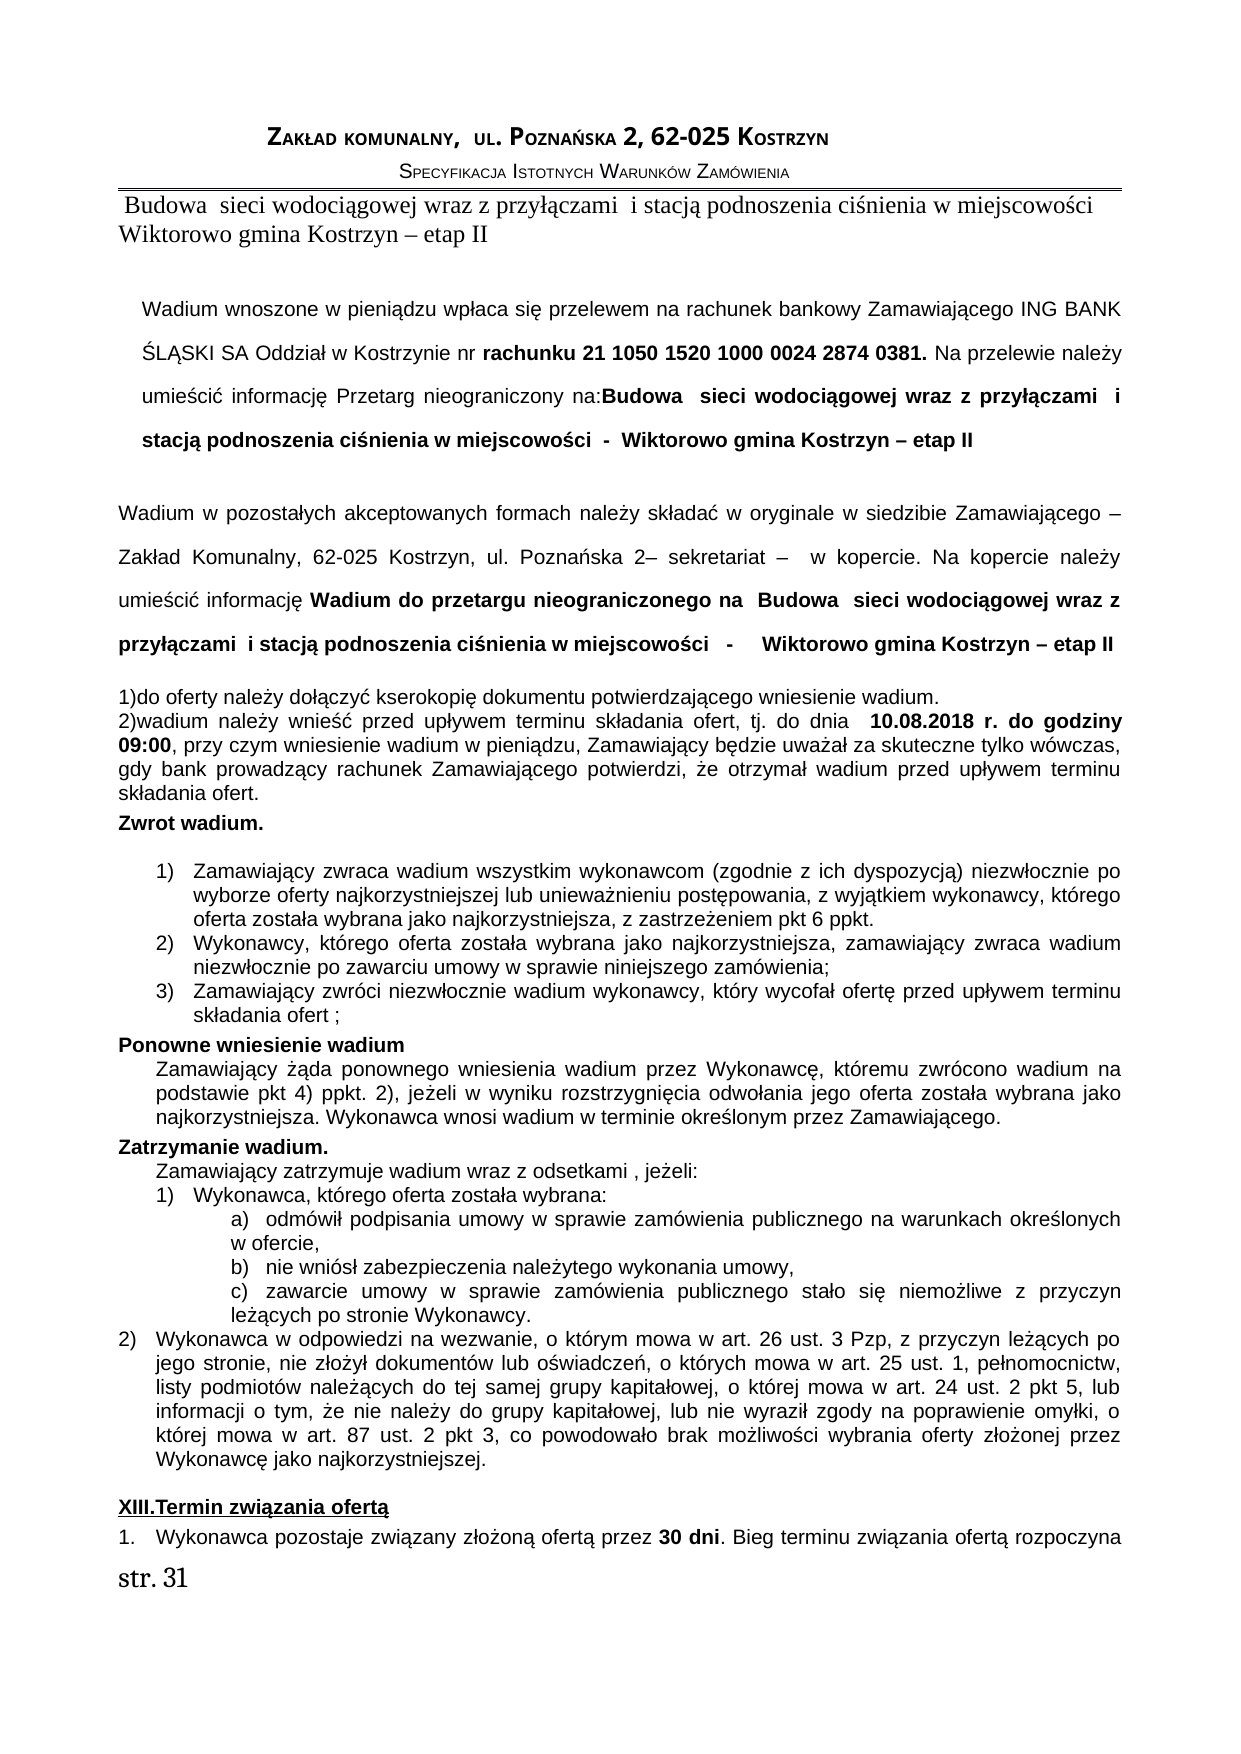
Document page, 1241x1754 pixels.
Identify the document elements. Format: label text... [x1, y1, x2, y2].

list 2)wadium należy wnieść przed upływem terminu składania ofert, tj. do dnia 10.08.2018 r. do godziny 09:00, przy czym wniesienie wadium w pieniądzu, Zamawiający będzie uważał za skuteczne tylko wówczas, gdy bank prowadzący rachunek Zamawiającego potwierdzi, że otrzymał wadium przed upływem terminu składania ofert. [118, 709, 1122, 805]
text Wadium wnoszone w pieniądzu wpłaca się przelewem na rachunek bankowy Zamawiającego ING BANK ŚLĄSKI SA Oddział w Kostrzynie nr rachunku 21 1050 1520 1000 0024 2874 0381. Na przelewie należy umieścić informację Przetarg nieograniczony na:Budowa sieci wodociągowej wraz z przyłączami i stacją podnoszenia ciśnienia w miejscowości - Wiktorowo gmina Kostrzyn – etap II [142, 277, 1122, 452]
list zawarcie umowy w sprawie zamówienia publicznego stało się niemożliwe z przyczyn leżących po stronie Wykonawcy. [231, 1279, 1122, 1327]
list Zamawiający zwróci niezwłocznie wadium wykonawcy, który wycofał ofertę przed upływem terminu składania ofert ; [156, 979, 1122, 1027]
list Wykonawca, którego oferta została wybrana: [156, 1183, 1122, 1207]
list 1)do oferty należy dołączyć kserokopię dokumentu potwierdzającego wniesienie wadium. [118, 685, 1122, 709]
list Wykonawca w odpowiedzi na wezwanie, o którym mowa w art. 26 ust. 3 Pzp, z przyczyn leżących po jego stronie, nie złożył dokumentów lub oświadczeń, o których mowa w art. 25 ust. 1, pełnomocnictw, listy podmiotów należących do tej samej grupy kapitałowej, o której mowa w art. 24 ust. 2 pkt 5, lub informacji o tym, że nie należy do grupy kapitałowej, lub nie wyraził zgody na poprawienie omyłki, o której mowa w art. 87 ust. 2 pkt 3, co powodowało brak możliwości wybrania oferty złożonej przez Wykonawcę jako najkorzystniejszej. [118, 1327, 1122, 1471]
list Wykonawcy, którego oferta została wybrana jako najkorzystniejsza, zamawiający zwraca wadium niezwłocznie po zawarciu umowy w sprawie niniejszego zamówienia; [156, 931, 1122, 979]
text Zamawiający żąda ponownego wniesienia wadium przez Wykonawcę, któremu zwrócono wadium na podstawie pkt 4) ppkt. 2), jeżeli w wyniku rozstrzygnięcia odwołania jego oferta została wybrana jako najkorzystniejsza. Wykonawca wnosi wadium w terminie określonym przez Zamawiającego. [156, 1057, 1122, 1129]
text Zamawiający zatrzymuje wadium wraz z odsetkami , jeżeli: [156, 1159, 1122, 1183]
list Ponowne wniesienie wadium [45, 1033, 1122, 1057]
list Zwrot wadium. [45, 811, 1122, 835]
list Wykonawca pozostaje związany złożoną ofertą przez 30 dni. Bieg terminu związania ofertą rozpoczyna [118, 1525, 1122, 1549]
subtitle XIII.Termin związania ofertą [62, 1494, 1122, 1518]
text Wadium w pozostałych akceptowanych formach należy składać w oryginale w siedzibie Zamawiającego –Zakład Komunalny, 62-025 Kostrzyn, ul. Poznańska 2– sekretariat – w kopercie. Na kopercie należy umieścić informację Wadium do przetargu nieograniczonego na Budowa sieci wodociągowej wraz z przyłączami i stacją podnoszenia ciśnienia w miejscowości - Wiktorowo gmina Kostrzyn – etap II [118, 481, 1122, 656]
list odmówił podpisania umowy w sprawie zamówienia publicznego na warunkach określonych w ofercie, [231, 1207, 1122, 1255]
list Zamawiający zwraca wadium wszystkim wykonawcom (zgodnie z ich dyspozycją) niezwłocznie po wyborze oferty najkorzystniejszej lub unieważnieniu postępowania, z wyjątkiem wykonawcy, którego oferta została wybrana jako najkorzystniejsza, z zastrzeżeniem pkt 6 ppkt. [156, 859, 1122, 931]
list nie wniósł zabezpieczenia należytego wykonania umowy, [231, 1255, 1122, 1279]
list Zatrzymanie wadium. [45, 1135, 1122, 1159]
